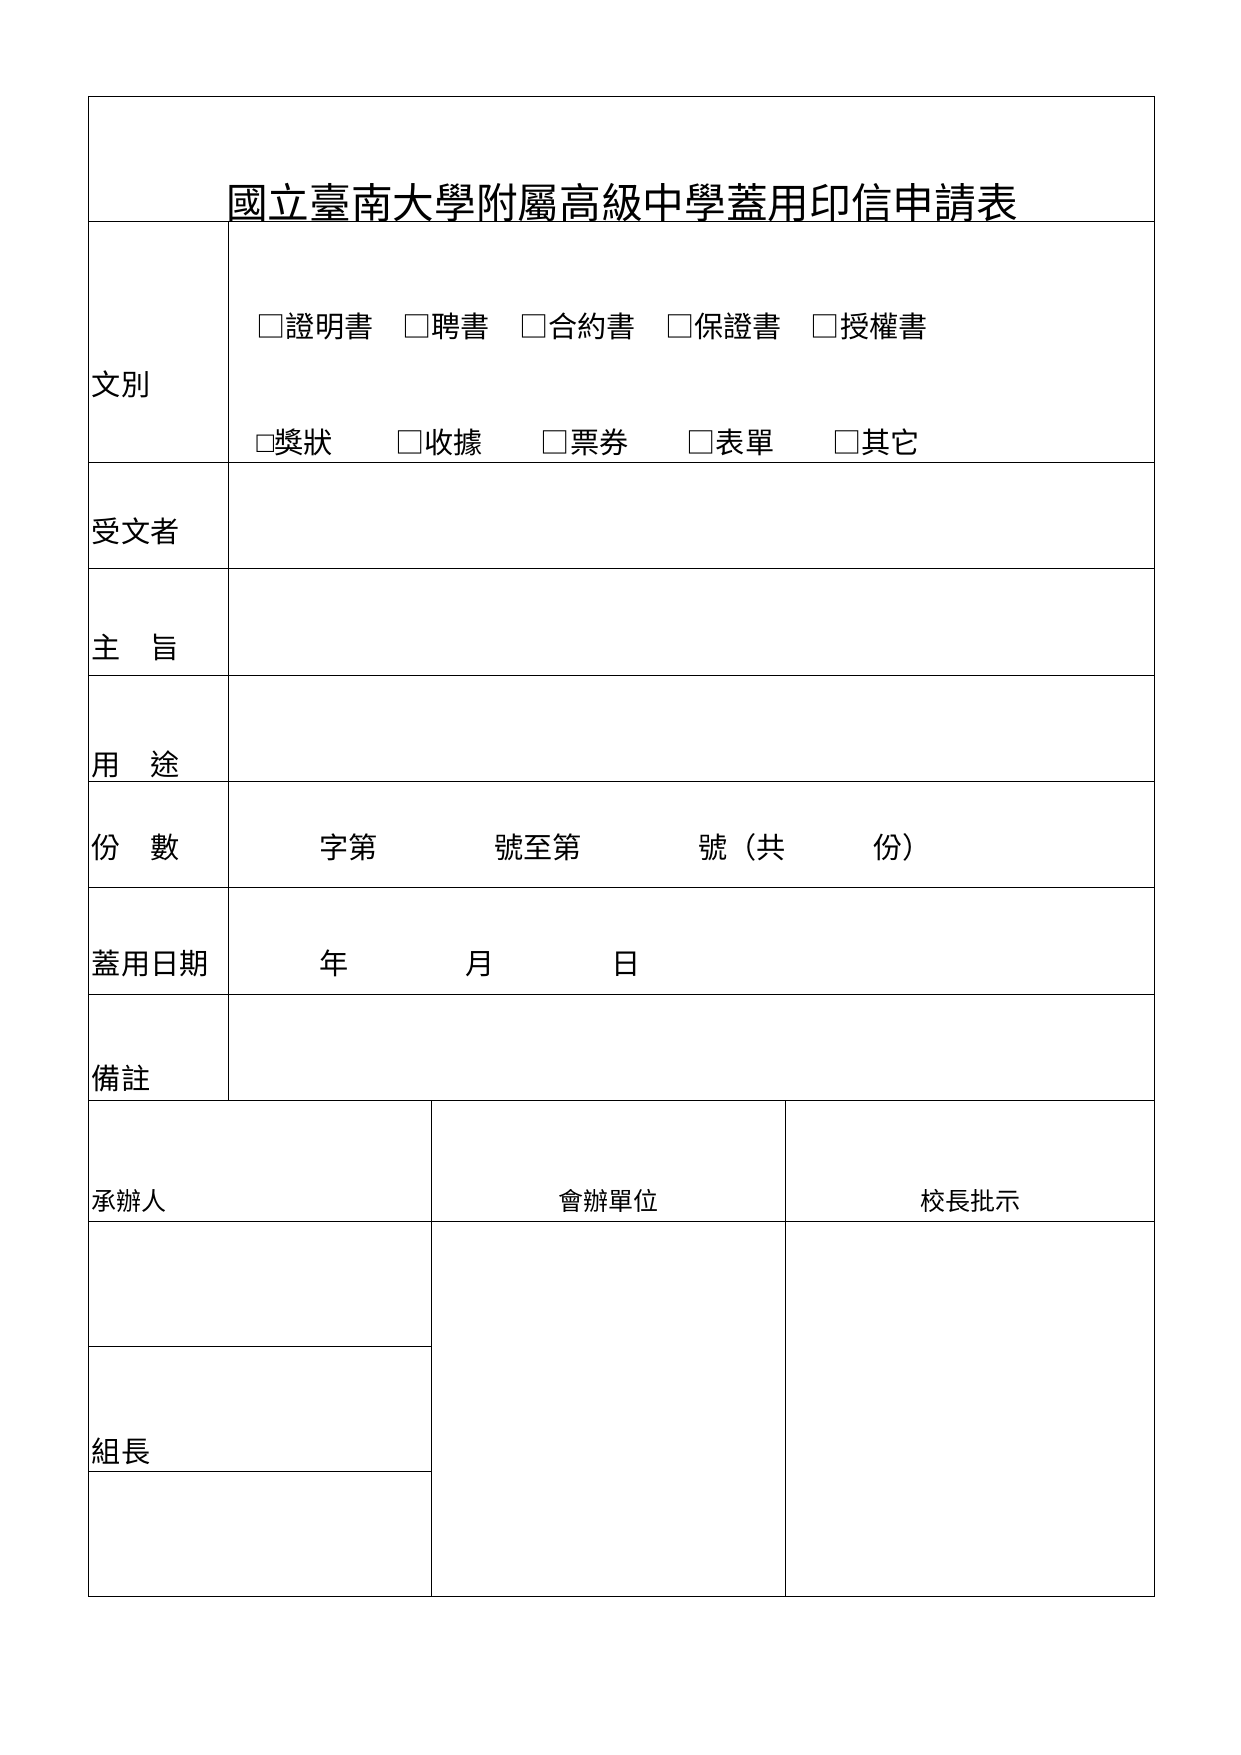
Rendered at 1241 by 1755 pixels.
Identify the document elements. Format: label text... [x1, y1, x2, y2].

table_header 國立臺南大學附屬高級中學蓋用印信申請表 [89, 97, 1154, 221]
table_cell 會辦單位 [432, 1101, 785, 1221]
table_cell [432, 1222, 785, 1596]
table_cell 文別 [89, 222, 228, 462]
table_cell 承辦人 [89, 1101, 431, 1221]
table_cell 備註 [89, 995, 228, 1100]
table_cell 用 途 [89, 676, 228, 781]
table_cell [89, 1472, 431, 1596]
table_cell 份 數 [89, 782, 228, 887]
table_cell [229, 463, 1154, 568]
table_cell [89, 1222, 431, 1346]
table_cell [229, 995, 1154, 1100]
table_cell 年 月 日 [229, 888, 1154, 993]
table_cell 主 旨 [89, 569, 228, 674]
table_cell 受文者 [89, 463, 228, 568]
table_cell □證明書 □聘書 □合約書 □保證書 □授權書 □獎狀 □收據 □票券 □表單 □其它 [229, 222, 1154, 462]
table_cell 字第 號至第 號（共 份） [229, 782, 1154, 887]
table_cell 組長 [89, 1347, 431, 1471]
table_cell [229, 676, 1154, 781]
table_cell [786, 1222, 1154, 1596]
table_cell [229, 569, 1154, 674]
table_cell 蓋用日期 [89, 888, 228, 993]
table_cell 校長批示 [786, 1101, 1154, 1221]
